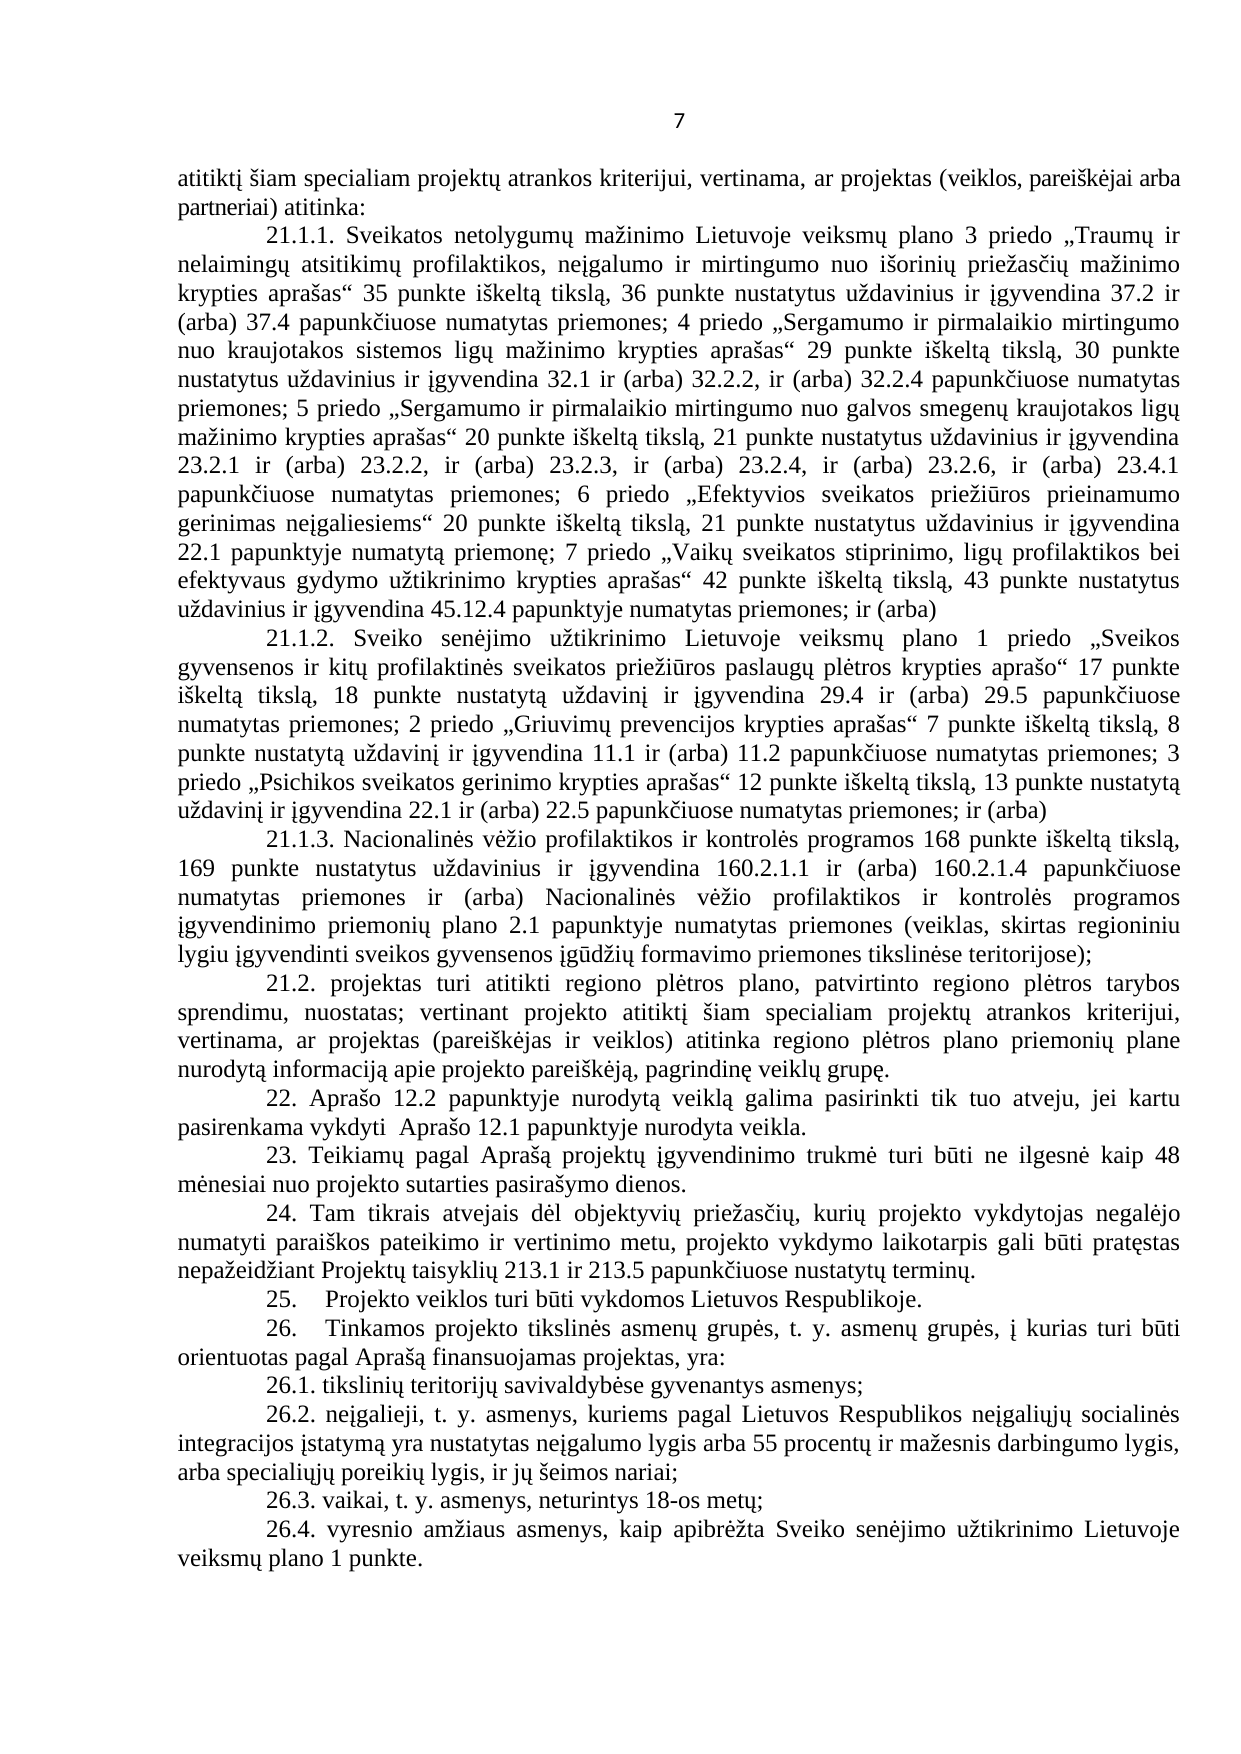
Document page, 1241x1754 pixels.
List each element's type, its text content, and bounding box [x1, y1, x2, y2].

text atitiktį šiam specialiam projektų atrankos kriterijui, vertinama, ar projektas (veiklos, pareiškėjai arba partneriai) atitinka: [177, 163, 1181, 221]
text 24. Tam tikrais atvejais dėl objektyvių priežasčių, kurių projekto vykdytojas negalėjo numatyti paraiškos pateikimo ir vertinimo metu, projekto vykdymo laikotarpis gali būti pratęstas nepažeidžiant Projektų taisyklių 213.1 ir 213.5 papunkčiuose nustatytų terminų. [177, 1198, 1181, 1284]
text 26. Tinkamos projekto tikslinės asmenų grupės, t. y. asmenų grupės, į kurias turi būti orientuotas pagal Aprašą finansuojamas projektas, yra: [177, 1313, 1181, 1371]
text 26.3. vaikai, t. y. asmenys, neturintys 18-os metų; [177, 1486, 1181, 1514]
text 26.2. neįgalieji, t. y. asmenys, kuriems pagal Lietuvos Respublikos neįgaliųjų socialinės integracijos įstatymą yra nustatytas neįgalumo lygis arba 55 procentų ir mažesnis darbingumo lygis, arba specialiųjų poreikių lygis, ir jų šeimos nariai; [177, 1399, 1181, 1486]
text 21.1.2. Sveiko senėjimo užtikrinimo Lietuvoje veiksmų plano 1 priedo „Sveikos gyvensenos ir kitų profilaktinės sveikatos priežiūros paslaugų plėtros krypties aprašo“ 17 punkte iškeltą tikslą, 18 punkte nustatytą uždavinį ir įgyvendina 29.4 ir (arba) 29.5 papunkčiuose numatytas priemones; 2 priedo „Griuvimų prevencijos krypties aprašas“ 7 punkte iškeltą tikslą, 8 punkte nustatytą uždavinį ir įgyvendina 11.1 ir (arba) 11.2 papunkčiuose numatytas priemones; 3 priedo „Psichikos sveikatos gerinimo krypties aprašas“ 12 punkte iškeltą tikslą, 13 punkte nustatytą uždavinį ir įgyvendina 22.1 ir (arba) 22.5 papunkčiuose numatytas priemones; ir (arba) [177, 623, 1181, 824]
text 21.1.1. Sveikatos netolygumų mažinimo Lietuvoje veiksmų plano 3 priedo „Traumų ir nelaimingų atsitikimų profilaktikos, neįgalumo ir mirtingumo nuo išorinių priežasčių mažinimo krypties aprašas“ 35 punkte iškeltą tikslą, 36 punkte nustatytus uždavinius ir įgyvendina 37.2 ir (arba) 37.4 papunkčiuose numatytas priemones; 4 priedo „Sergamumo ir pirmalaikio mirtingumo nuo kraujotakos sistemos ligų mažinimo krypties aprašas“ 29 punkte iškeltą tikslą, 30 punkte nustatytus uždavinius ir įgyvendina 32.1 ir (arba) 32.2.2, ir (arba) 32.2.4 papunkčiuose numatytas priemones; 5 priedo „Sergamumo ir pirmalaikio mirtingumo nuo galvos smegenų kraujotakos ligų mažinimo krypties aprašas“ 20 punkte iškeltą tikslą, 21 punkte nustatytus uždavinius ir įgyvendina 23.2.1 ir (arba) 23.2.2, ir (arba) 23.2.3, ir (arba) 23.2.4, ir (arba) 23.2.6, ir (arba) 23.4.1 papunkčiuose numatytas priemones; 6 priedo „Efektyvios sveikatos priežiūros prieinamumo gerinimas neįgaliesiems“ 20 punkte iškeltą tikslą, 21 punkte nustatytus uždavinius ir įgyvendina 22.1 papunktyje numatytą priemonę; 7 priedo „Vaikų sveikatos stiprinimo, ligų profilaktikos bei efektyvaus gydymo užtikrinimo krypties aprašas“ 42 punkte iškeltą tikslą, 43 punkte nustatytus uždavinius ir įgyvendina 45.12.4 papunktyje numatytas priemones; ir (arba) [177, 221, 1181, 623]
text 26.4. vyresnio amžiaus asmenys, kaip apibrėžta Sveiko senėjimo užtikrinimo Lietuvoje veiksmų plano 1 punkte. [177, 1514, 1181, 1572]
text 23. Teikiamų pagal Aprašą projektų įgyvendinimo trukmė turi būti ne ilgesnė kaip 48 mėnesiai nuo projekto sutarties pasirašymo dienos. [177, 1141, 1181, 1198]
text 21.2. projektas turi atitikti regiono plėtros plano, patvirtinto regiono plėtros tarybos sprendimu, nuostatas; vertinant projekto atitiktį šiam specialiam projektų atrankos kriterijui, vertinama, ar projektas (pareiškėjas ir veiklos) atitinka regiono plėtros plano priemonių plane nurodytą informaciją apie projekto pareiškėją, pagrindinę veiklų grupę. [177, 968, 1181, 1083]
text 21.1.3. Nacionalinės vėžio profilaktikos ir kontrolės programos 168 punkte iškeltą tikslą, 169 punkte nustatytus uždavinius ir įgyvendina 160.2.1.1 ir (arba) 160.2.1.4 papunkčiuose numatytas priemones ir (arba) Nacionalinės vėžio profilaktikos ir kontrolės programos įgyvendinimo priemonių plano 2.1 papunktyje numatytas priemones (veiklas, skirtas regioniniu lygiu įgyvendinti sveikos gyvensenos įgūdžių formavimo priemones tikslinėse teritorijose); [177, 824, 1181, 968]
text 22. Aprašo 12.2 papunktyje nurodytą veiklą galima pasirinkti tik tuo atveju, jei kartu pasirenkama vykdyti Aprašo 12.1 papunktyje nurodyta veikla. [177, 1083, 1181, 1141]
text 25. Projekto veiklos turi būti vykdomos Lietuvos Respublikoje. [177, 1284, 1181, 1313]
text 26.1. tikslinių teritorijų savivaldybėse gyvenantys asmenys; [177, 1371, 1181, 1399]
